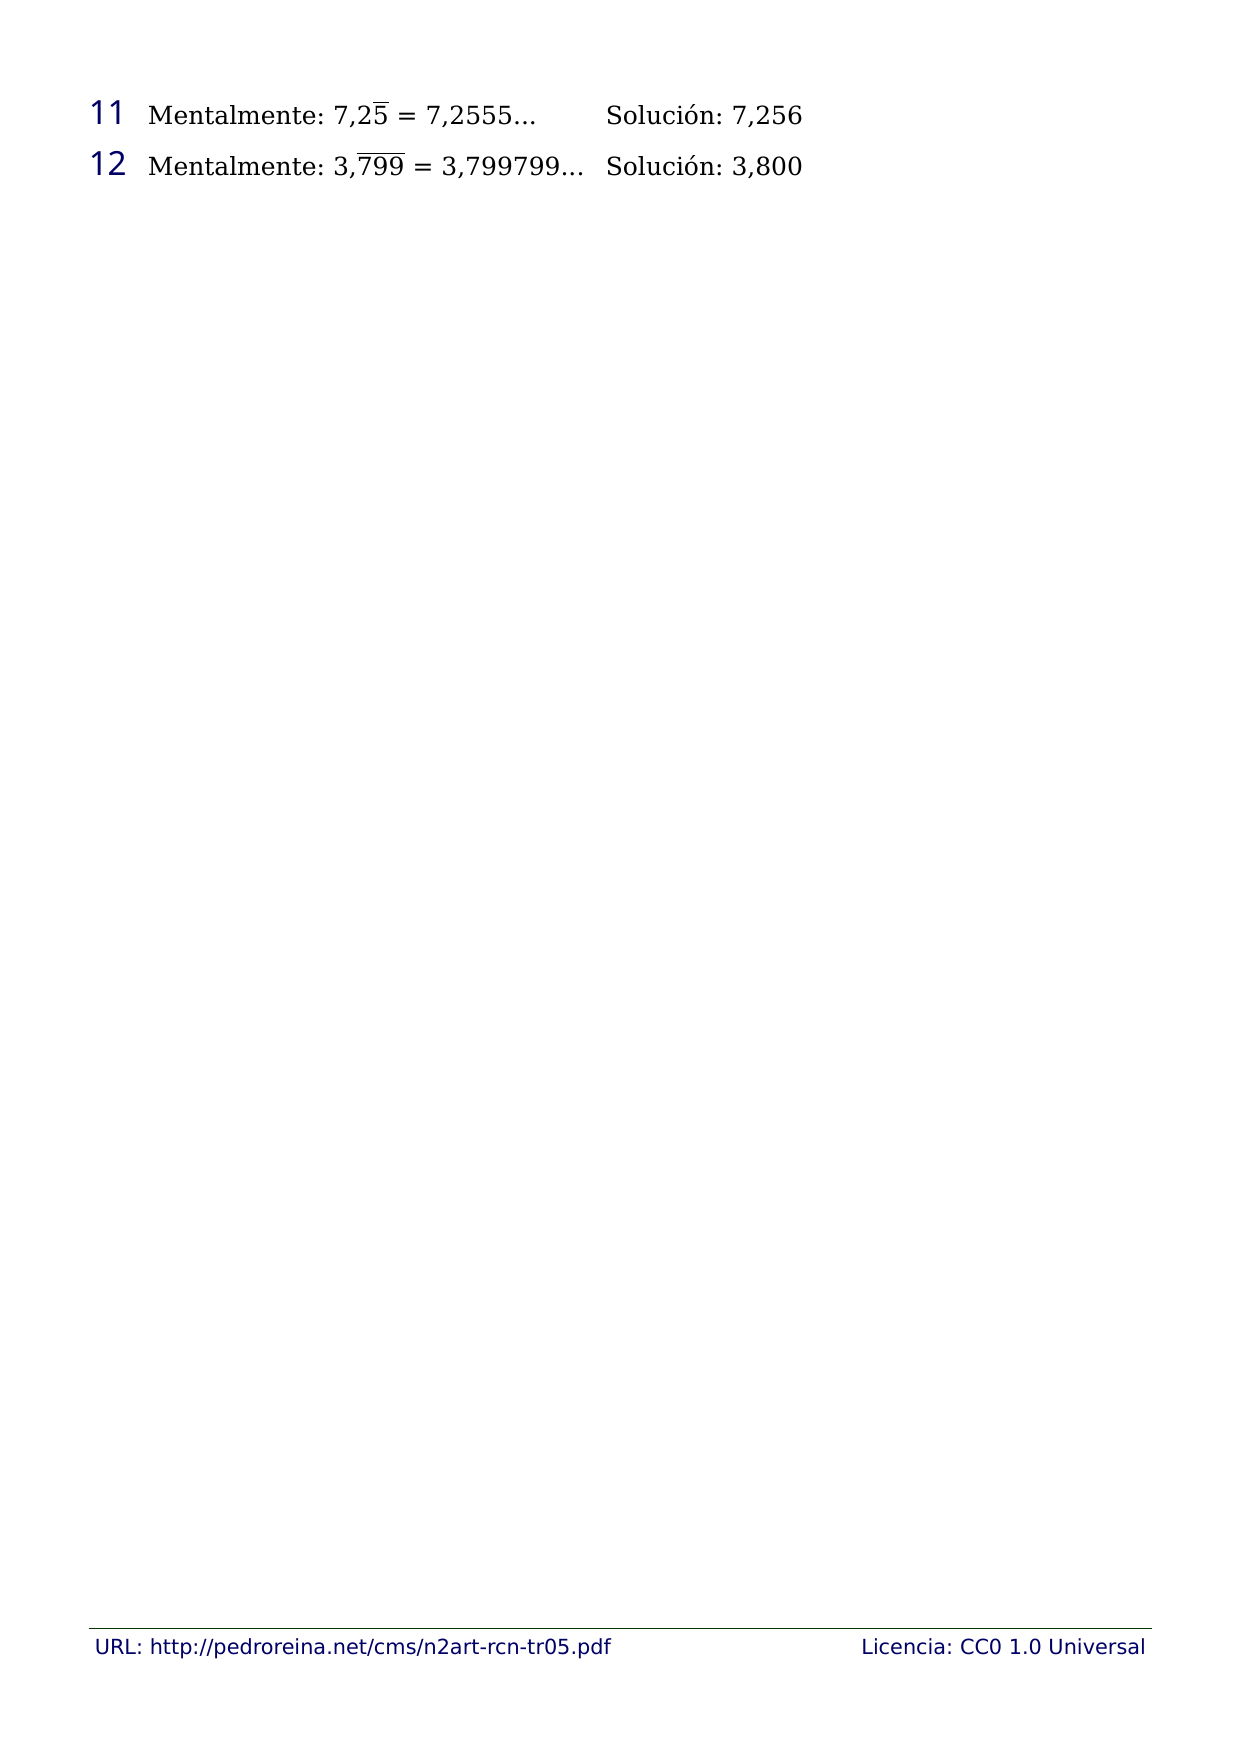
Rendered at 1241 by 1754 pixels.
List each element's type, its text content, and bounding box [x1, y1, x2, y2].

list Mentalmente: 7,25 = 7,2555... Solución: 7,256 [88, 88, 1152, 134]
list Mentalmente: 3,799 = 3,799799... Solución: 3,800 [88, 140, 1152, 185]
